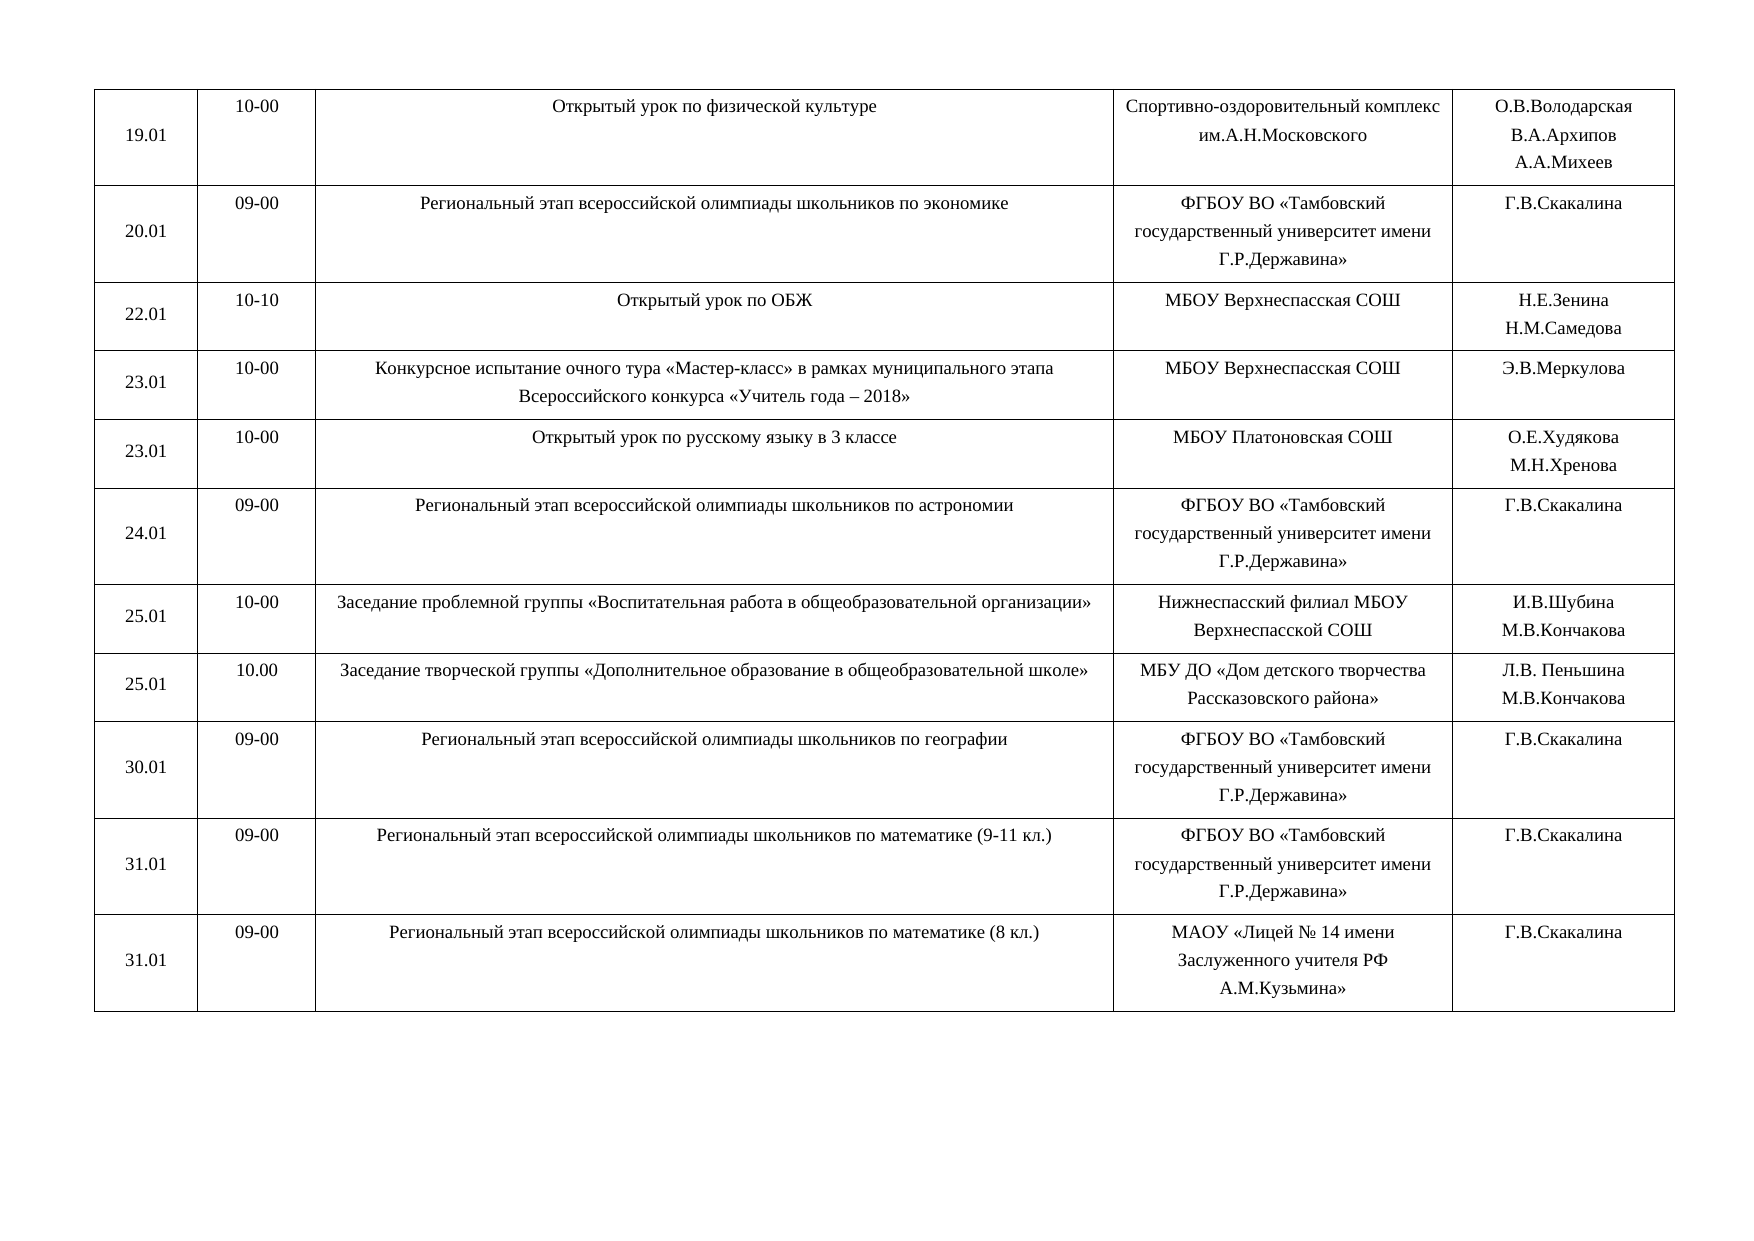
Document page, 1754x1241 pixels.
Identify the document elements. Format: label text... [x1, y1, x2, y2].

table_cell МБОУ Верхнеспасская СОШ [1114, 351, 1452, 419]
table_cell Г.В.Скакалина [1453, 489, 1674, 584]
table_cell Региональный этап всероссийской олимпиады школьников по астрономии [316, 489, 1113, 584]
table_cell Г.В.Скакалина [1453, 915, 1674, 1011]
table_cell Открытый урок по физической культуре [316, 90, 1113, 185]
table_cell 10-00 [198, 585, 315, 652]
table_cell Н.Е.Зенина Н.М.Самедова [1453, 283, 1674, 350]
table_cell 22.01 [95, 283, 197, 350]
table_cell 23.01 [95, 420, 197, 487]
table_cell Э.В.Меркулова [1453, 351, 1674, 419]
table_cell 23.01 [95, 351, 197, 419]
table_cell ФГБОУ ВО «Тамбовский государственный университет имени Г.Р.Державина» [1114, 819, 1452, 914]
table_cell 10-00 [198, 90, 315, 185]
table_cell 09-00 [198, 186, 315, 282]
table_cell 24.01 [95, 489, 197, 584]
table_cell О.В.Володарская В.А.Архипов А.А.Михеев [1453, 90, 1674, 185]
table_cell 09-00 [198, 489, 315, 584]
table_cell 20.01 [95, 186, 197, 282]
table_cell 09-00 [198, 915, 315, 1011]
table_cell Региональный этап всероссийской олимпиады школьников по математике (9-11 кл.) [316, 819, 1113, 914]
table_cell 25.01 [95, 654, 197, 721]
table_cell 10-10 [198, 283, 315, 350]
table_cell Спортивно-оздоровительный комплекс им.А.Н.Московского [1114, 90, 1452, 185]
table_cell МАОУ «Лицей № 14 имени Заслуженного учителя РФ А.М.Кузьмина» [1114, 915, 1452, 1011]
table_cell 09-00 [198, 722, 315, 818]
table_cell 31.01 [95, 819, 197, 914]
table_cell 10-00 [198, 351, 315, 419]
table_cell 25.01 [95, 585, 197, 652]
table_cell Г.В.Скакалина [1453, 722, 1674, 818]
table_cell МБОУ Платоновская СОШ [1114, 420, 1452, 487]
table_cell ФГБОУ ВО «Тамбовский государственный университет имени Г.Р.Державина» [1114, 489, 1452, 584]
table_cell Открытый урок по ОБЖ [316, 283, 1113, 350]
table_cell ФГБОУ ВО «Тамбовский государственный университет имени Г.Р.Державина» [1114, 722, 1452, 818]
table_cell 10-00 [198, 420, 315, 487]
table_cell Заседание творческой группы «Дополнительное образование в общеобразовательной школе» [316, 654, 1113, 721]
table_cell Региональный этап всероссийской олимпиады школьников по экономике [316, 186, 1113, 282]
table_cell 19.01 [95, 90, 197, 185]
table_cell МБОУ Верхнеспасская СОШ [1114, 283, 1452, 350]
table_cell ФГБОУ ВО «Тамбовский государственный университет имени Г.Р.Державина» [1114, 186, 1452, 282]
table_cell О.Е.Худякова М.Н.Хренова [1453, 420, 1674, 487]
table_cell 31.01 [95, 915, 197, 1011]
table_cell Нижнеспасский филиал МБОУ Верхнеспасской СОШ [1114, 585, 1452, 652]
table_cell Г.В.Скакалина [1453, 186, 1674, 282]
table_cell И.В.Шубина М.В.Кончакова [1453, 585, 1674, 652]
table_cell Региональный этап всероссийской олимпиады школьников по географии [316, 722, 1113, 818]
table_cell 09-00 [198, 819, 315, 914]
table_cell 10.00 [198, 654, 315, 721]
table_cell Региональный этап всероссийской олимпиады школьников по математике (8 кл.) [316, 915, 1113, 1011]
table_cell 30.01 [95, 722, 197, 818]
table_cell Г.В.Скакалина [1453, 819, 1674, 914]
table_cell Заседание проблемной группы «Воспитательная работа в общеобразовательной организации» [316, 585, 1113, 652]
table_cell Открытый урок по русскому языку в 3 классе [316, 420, 1113, 487]
table_cell Конкурсное испытание очного тура «Мастер-класс» в рамках муниципального этапа Всероссийского конкурса «Учитель года – 2018» [316, 351, 1113, 419]
table_cell Л.В. Пеньшина М.В.Кончакова [1453, 654, 1674, 721]
table_cell МБУ ДО «Дом детского творчества Рассказовского района» [1114, 654, 1452, 721]
